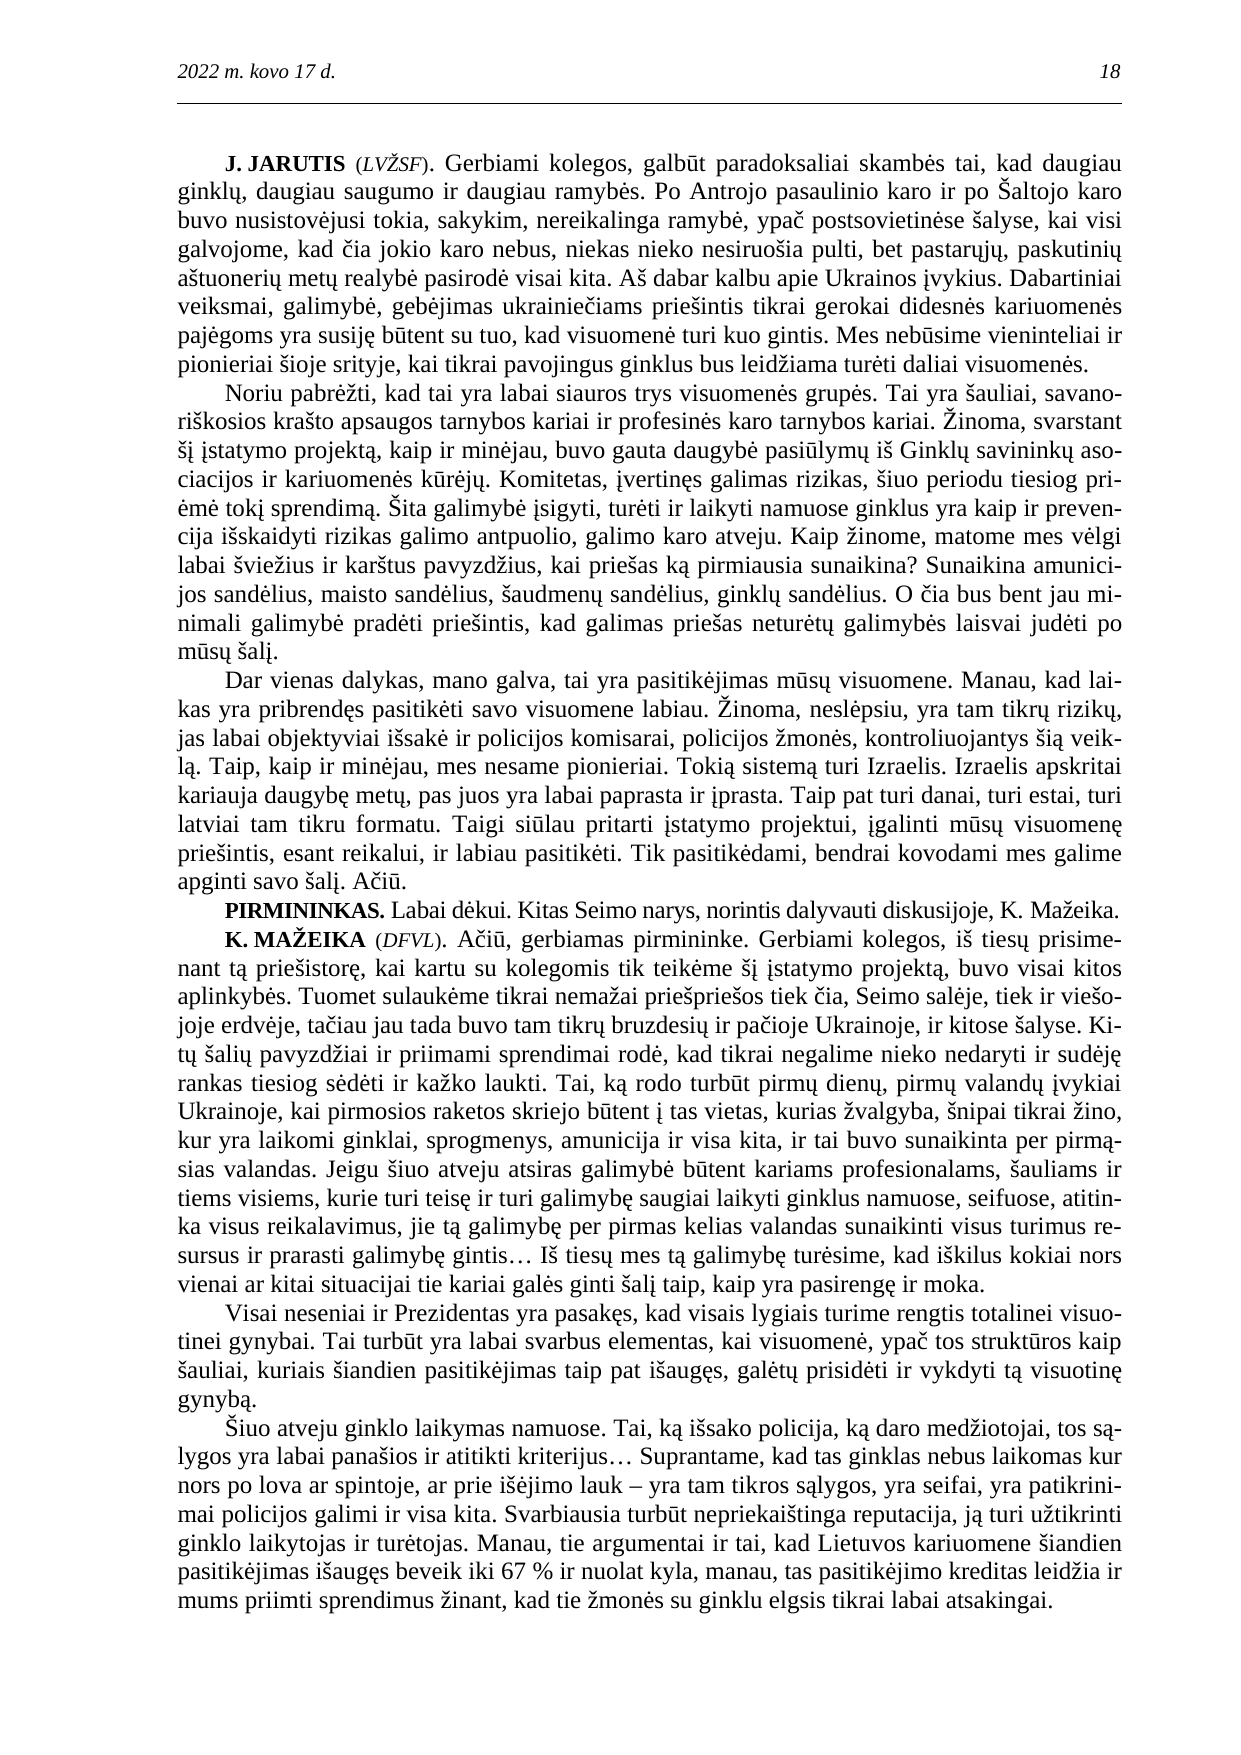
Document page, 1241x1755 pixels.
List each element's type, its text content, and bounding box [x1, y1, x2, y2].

text K. MAŽEIKA (DFVL). Ačiū, ger­bia­mas pir­mi­nin­ke. Ger­bia­mi ko­le­gos, iš tie­sų pri­si­me­nant tą prie­šis­to­rę, kai kar­tu su ko­le­go­mis tik tei­kė­me šį įsta­ty­mo pro­jek­tą, bu­vo vi­sai ki­tos ap­lin­ky­bės. Tuo­met su­lau­kė­me tik­rai ne­ma­žai prieš­prie­šos tiek čia, Sei­mo sa­lė­je, tiek ir vie­šo­jo­je erd­vė­je, ta­čiau jau ta­da bu­vo tam tik­rų bruz­de­sių ir pa­čio­je Uk­rai­no­je, ir ki­to­se ša­ly­se. Ki­tų ša­lių pa­vyz­džiai ir pri­ima­mi spren­di­mai ro­dė, kad tik­rai ne­ga­li­me nie­ko ne­da­ry­ti ir su­dė­ję ran­kas tie­siog sė­dė­ti ir kaž­ko lauk­ti. Tai, ką ro­do tur­būt pir­mų die­nų, pir­mų va­lan­dų įvy­kiai Uk­rai­no­je, kai pir­mo­sios ra­ke­tos skrie­jo bū­tent į tas vie­tas, ku­rias žval­gy­ba, šni­pai tik­rai ži­no, kur yra lai­ko­mi gin­klai, sprog­me­nys, amu­ni­ci­ja ir vi­sa ki­ta, ir tai bu­vo su­nai­kin­ta per pir­mą­sias va­lan­das. Jei­gu šiuo at­ve­ju at­si­ras ga­li­my­bė bū­tent ka­riams pro­fe­sio­na­lams, šau­liams ir tiems vi­siems, ku­rie tu­ri tei­sę ir tu­ri ga­li­my­bę sau­giai lai­ky­ti gin­klus na­muo­se, sei­fuo­se, ati­tin­ka vi­sus rei­ka­la­vi­mus, jie tą ga­li­my­bę per pir­mas ke­lias va­lan­das su­nai­kin­ti vi­sus tu­ri­mus re­sur­sus ir pra­ras­ti ga­li­my­bę gin­tis… Iš tie­sų mes tą ga­li­my­bę tu­rė­si­me, kad iš­ki­lus ko­kiai nors vie­nai ar ki­tai si­tu­a­ci­jai tie ka­riai ga­lės gin­ti ša­lį taip, kaip yra pa­si­ren­gę ir mo­ka. [177, 924, 1122, 1298]
text Dar vie­nas da­ly­kas, ma­no gal­va, tai yra pa­si­ti­kė­ji­mas mū­sų vi­suo­me­ne. Ma­nau, kad lai­kas yra pri­bren­dęs pa­si­ti­kė­ti sa­vo vi­suo­me­ne la­biau. Ži­no­ma, ne­slėp­siu, yra tam tik­rų ri­zi­kų, jas la­bai ob­jek­ty­viai iš­sa­kė ir po­li­ci­jos ko­mi­sa­rai, po­li­ci­jos žmo­nės, kon­tro­liuo­jan­tys šią veik­lą. Taip, kaip ir mi­nė­jau, mes ne­sa­me pio­nie­riai. To­kią sis­te­mą tu­ri Iz­ra­e­lis. Iz­ra­e­lis ap­skri­tai ka­riau­ja dau­gy­bę me­tų, pas juos yra la­bai pa­pras­ta ir įpras­ta. Taip pat tu­ri da­nai, tu­ri es­tai, tu­ri lat­viai tam tik­ru for­ma­tu. Tai­gi siū­lau pri­tar­ti įsta­ty­mo pro­jek­tui, įga­lin­ti mū­sų vi­suo­me­nę prie­šin­tis, esant rei­ka­lui, ir la­biau pa­si­ti­kė­ti. Tik pa­si­ti­kė­da­mi, ben­drai ko­vo­da­mi mes ga­li­me ap­gin­ti sa­vo ša­lį. Ačiū. [177, 665, 1122, 895]
text Šiuo at­ve­ju gin­klo lai­ky­mas na­muo­se. Tai, ką iš­sa­ko po­li­ci­ja, ką da­ro me­džio­to­jai, tos są­ly­gos yra la­bai pa­na­šios ir ati­tik­ti kri­te­ri­jus… Su­pran­ta­me, kad tas gin­klas ne­bus lai­ko­mas kur nors po lo­va ar spin­to­je, ar prie iš­ėji­mo lauk – yra tam tik­ros są­ly­gos, yra sei­fai, yra pa­tik­ri­ni­mai po­li­ci­jos ga­li­mi ir vi­sa ki­ta. Svar­biau­sia tur­būt ne­pri­ekaiš­tin­ga re­pu­ta­ci­ja, ją tu­ri už­tik­rin­ti gin­klo lai­ky­to­jas ir tu­rė­to­jas. Ma­nau, tie ar­gu­men­tai ir tai, kad Lie­tu­vos ka­riuo­me­ne šian­dien pa­si­ti­kė­ji­mas iš­au­gęs be­veik iki 67 % ir nuo­lat ky­la, ma­nau, tas pa­si­ti­kė­ji­mo kre­di­tas lei­džia ir mums pri­im­ti spren­di­mus ži­nant, kad tie žmo­nės su gin­klu elg­sis tik­rai la­bai at­sa­kin­gai. [177, 1413, 1122, 1614]
text PIRMININKAS. La­bai dė­kui. Ki­tas Sei­mo na­rys, no­rin­tis da­ly­vau­ti dis­ku­si­jo­je, K. Mažei­ka. [177, 895, 1122, 924]
text J. JARUTIS (LVŽSF). Ger­bia­mi ko­le­gos, gal­būt pa­ra­dok­sa­liai skam­bės tai, kad dau­giau gin­klų, dau­giau sau­gu­mo ir dau­giau ra­my­bės. Po Ant­ro­jo pa­sau­li­nio ka­ro ir po Šal­to­jo ka­ro bu­vo nu­si­sto­vė­ju­si to­kia, sa­ky­kim, ne­rei­ka­lin­ga ra­my­bė, ypač po­stso­vie­ti­nė­se ša­ly­se, kai vi­si gal­vo­jo­me, kad čia jo­kio ka­ro ne­bus, nie­kas nie­ko ne­si­ruo­šia pul­ti, bet pas­ta­rų­jų, pas­ku­ti­nių aš­tuo­ne­rių me­tų re­a­ly­bė pa­si­ro­dė vi­sai ki­ta. Aš da­bar kal­bu apie Uk­rai­nos įvy­kius. Da­bar­ti­niai veiks­mai, ga­li­my­bė, ge­bė­ji­mas uk­rai­nie­čiams prie­šin­tis tik­rai ge­ro­kai di­des­nės ka­riuo­me­nės pa­jė­goms yra su­si­ję bū­tent su tuo, kad vi­suo­me­nė tu­ri kuo gin­tis. Mes ne­bū­si­me vie­nin­te­liai ir pio­nie­riai šio­je sri­ty­je, kai tik­rai pa­vo­jin­gus gin­klus bus lei­džia­ma tu­rė­ti da­liai vi­suo­me­nės. [177, 148, 1122, 378]
text Vi­sai ne­se­niai ir Pre­zi­den­tas yra pa­sa­kęs, kad vi­sais ly­giais tu­ri­me reng­tis to­ta­li­nei vi­suo­ti­nei gy­ny­bai. Tai tur­būt yra la­bai svar­bus ele­men­tas, kai vi­suo­me­nė, ypač tos struk­tū­ros kaip šau­liai, ku­riais šian­dien pa­si­ti­kė­ji­mas taip pat iš­au­gęs, ga­lė­tų pri­si­dė­ti ir vyk­dy­ti tą vi­suo­ti­nę gy­ny­bą. [177, 1298, 1122, 1413]
text No­riu pa­brėž­ti, kad tai yra la­bai siau­ros trys vi­suo­me­nės gru­pės. Tai yra šau­liai, sa­va­no­riš­ko­sios kraš­to ap­sau­gos tar­ny­bos ka­riai ir pro­fe­si­nės ka­ro tar­ny­bos ka­riai. Ži­no­ma, svars­tant šį įsta­ty­mo pro­jek­tą, kaip ir mi­nė­jau, bu­vo gau­ta dau­gy­bė pa­siū­ly­mų iš Gin­klų sa­vi­nin­kų aso­cia­ci­jos ir ka­riuo­me­nės kū­rė­jų. Ko­mi­te­tas, įver­ti­nęs ga­li­mas ri­zi­kas, šiuo pe­ri­odu tie­siog pri­ėmė to­kį spren­di­mą. Ši­ta ga­li­my­bė įsi­gy­ti, tu­rė­ti ir lai­ky­ti na­muo­se gin­klus yra kaip ir pre­ven­ci­ja iš­skai­dy­ti ri­zi­kas ga­li­mo ant­puo­lio, ga­li­mo ka­ro at­ve­ju. Kaip ži­no­me, ma­to­me mes vėl­gi la­bai švie­žius ir karš­tus pa­vyz­džius, kai prie­šas ką pir­miau­sia su­nai­ki­na? Su­nai­ki­na amu­ni­ci­jos san­dė­lius, mais­to san­dė­lius, šaud­me­nų san­dė­lius, gin­klų san­dė­lius. O čia bus bent jau mi­ni­ma­li ga­li­my­bė pra­dė­ti prie­šin­tis, kad ga­li­mas prie­šas ne­tu­rė­tų ga­li­my­bės lais­vai ju­dė­ti po mū­sų ša­lį. [177, 378, 1122, 665]
